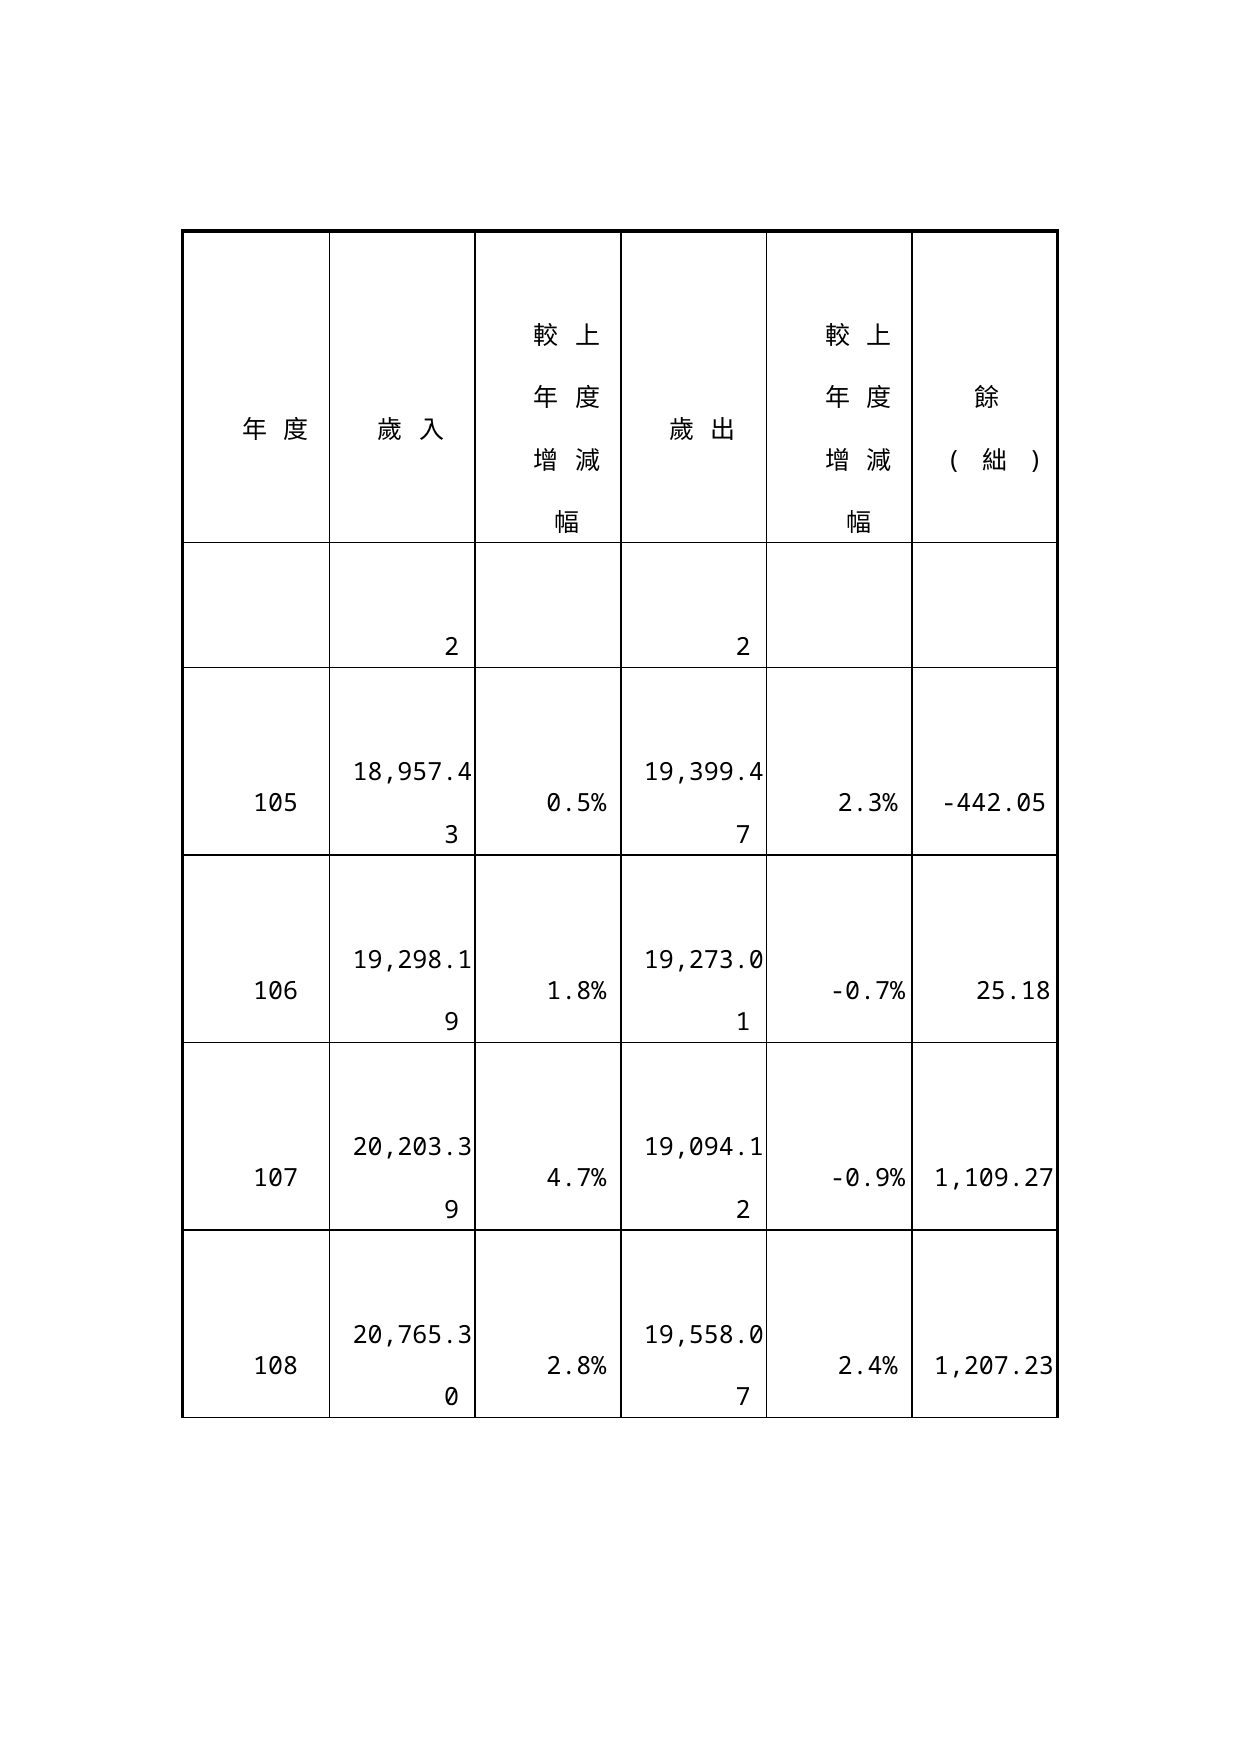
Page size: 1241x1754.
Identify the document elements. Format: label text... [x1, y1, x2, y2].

table_cell 19,399.47 [622, 668, 766, 854]
table_cell 0.5% [476, 668, 620, 854]
table_cell 1,109.27 [913, 1043, 1056, 1229]
table_cell -0.7% [767, 856, 911, 1042]
table_cell 19,094.12 [622, 1043, 766, 1229]
table_cell 19,298.19 [330, 856, 474, 1042]
table_cell 2.4% [767, 1231, 911, 1417]
table_header 較上年度增減幅 [476, 233, 620, 542]
table_header 餘(絀) [913, 233, 1056, 542]
table_cell [913, 543, 1056, 667]
table_cell 19,273.01 [622, 856, 766, 1042]
table_cell 2.3% [767, 668, 911, 854]
table_cell [476, 543, 620, 667]
table_cell 2.8% [476, 1231, 620, 1417]
table_cell 106 [184, 856, 329, 1042]
table_cell 1,207.23 [913, 1231, 1056, 1417]
table_cell 2 [622, 543, 766, 667]
table_cell 18,957.43 [330, 668, 474, 854]
table_cell 19,558.07 [622, 1231, 766, 1417]
table_cell 1.8% [476, 856, 620, 1042]
table_cell 25.18 [913, 856, 1056, 1042]
table_cell -0.9% [767, 1043, 911, 1229]
table_cell 4.7% [476, 1043, 620, 1229]
table_header 歲入 [330, 233, 474, 542]
table_cell 108 [184, 1231, 329, 1417]
table_cell 2 [330, 543, 474, 667]
table_header 年度 [184, 233, 329, 542]
table_header 較上年度增減幅 [767, 233, 911, 542]
table_cell 105 [184, 668, 329, 854]
table_header 歲出 [622, 233, 766, 542]
table_cell 107 [184, 1043, 329, 1229]
table_cell -442.05 [913, 668, 1056, 854]
table_cell [184, 543, 329, 667]
table_cell 20,765.30 [330, 1231, 474, 1417]
table_cell 20,203.39 [330, 1043, 474, 1229]
table_cell [767, 543, 911, 667]
